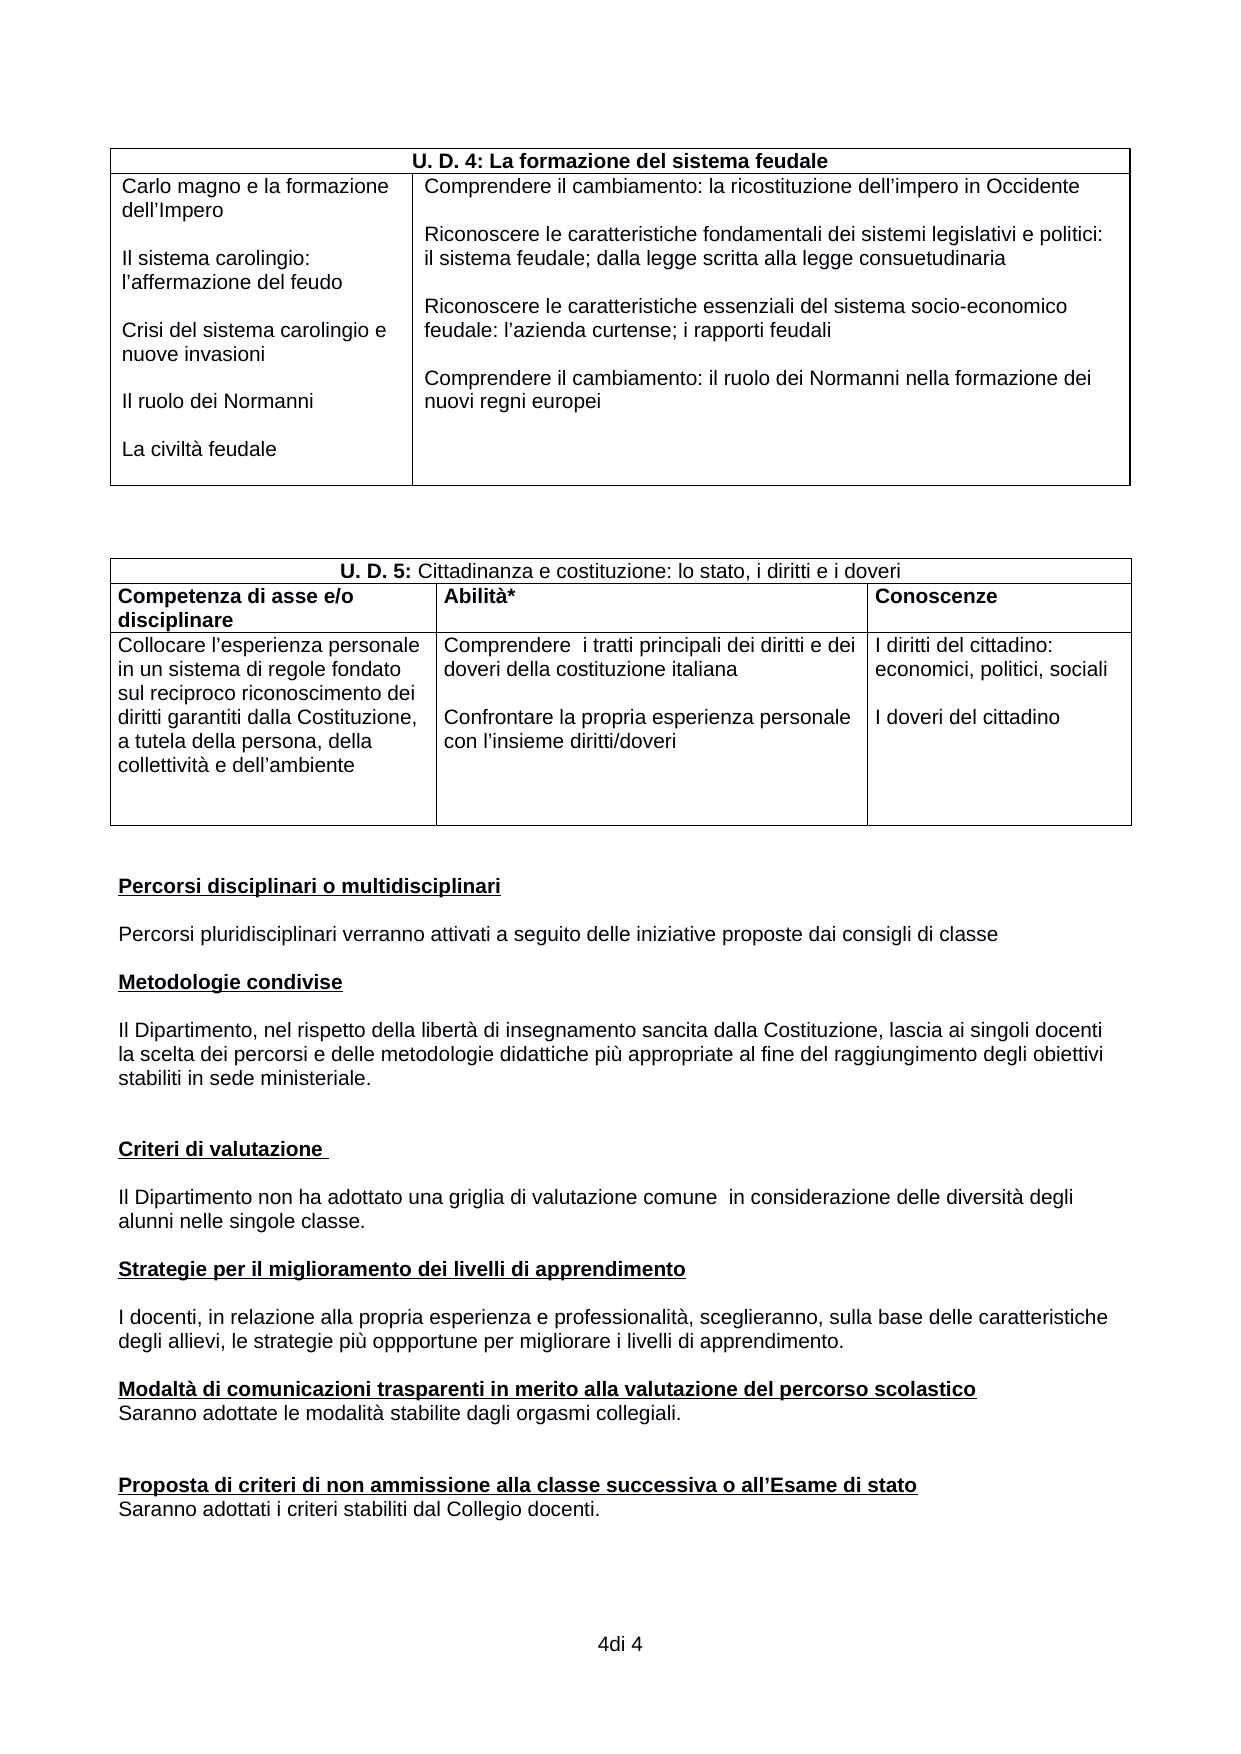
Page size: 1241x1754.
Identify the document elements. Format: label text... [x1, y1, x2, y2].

table_header U. D. 5: Cittadinanza e costituzione: lo stato, i diritti e i doveri [111, 559, 1131, 583]
table_cell Carlo magno e la formazione dell’Impero Il sistema carolingio: l’affermazione del feudo Crisi del sistema carolingio e nuove invasioni Il ruolo dei Normanni La civiltà feudale [111, 174, 412, 485]
text Proposta di criteri di non ammissione alla classe successiva o all’Esame di stato [118, 1473, 1122, 1497]
text I docenti, in relazione alla propria esperienza e professionalità, sceglieranno, sulla base delle caratteristiche degli allievi, le strategie più oppportune per migliorare i livelli di apprendimento. [118, 1305, 1122, 1353]
text Strategie per il miglioramento dei livelli di apprendimento [118, 1257, 1122, 1281]
table_cell Comprendere i tratti principali dei diritti e dei doveri della costituzione italiana Confrontare la propria esperienza personale con l’insieme diritti/doveri [437, 633, 867, 825]
text Percorsi disciplinari o multidisciplinari [118, 874, 1122, 898]
text Percorsi pluridisciplinari verranno attivati a seguito delle iniziative proposte dai consigli di classe [118, 922, 1122, 946]
text Il Dipartimento, nel rispetto della libertà di insegnamento sancita dalla Costituzione, lascia ai singoli docenti la scelta dei percorsi e delle metodologie didattiche più appropriate al fine del raggiungimento degli obiettivi stabiliti in sede ministeriale. [118, 1017, 1122, 1089]
text Il Dipartimento non ha adottato una griglia di valutazione comune in considerazione delle diversità degli alunni nelle singole classe. [118, 1185, 1122, 1233]
table_cell I diritti del cittadino: economici, politici, sociali I doveri del cittadino [868, 633, 1131, 825]
table_cell Conoscenze [868, 584, 1131, 632]
text Metodologie condivise [118, 969, 1122, 993]
text Saranno adottati i criteri stabiliti dal Collegio docenti. [118, 1497, 1122, 1521]
table_cell Abilità* [437, 584, 867, 632]
text Modaltà di comunicazioni trasparenti in merito alla valutazione del percorso scolastico [118, 1377, 1122, 1401]
table_header U. D. 4: La formazione del sistema feudale [111, 149, 1129, 173]
table_cell Competenza di asse e/o disciplinare [111, 584, 436, 632]
table_cell Comprendere il cambiamento: la ricostituzione dell’impero in Occidente Riconoscere le caratteristiche fondamentali dei sistemi legislativi e politici: il sistema feudale; dalla legge scritta alla legge consuetudinaria Riconoscere le caratteristiche essenziali del sistema socio-economico feudale: l’azienda curtense; i rapporti feudali Comprendere il cambiamento: il ruolo dei Normanni nella formazione dei nuovi regni europei [413, 174, 1129, 485]
text Saranno adottate le modalità stabilite dagli orgasmi collegiali. [118, 1401, 1122, 1425]
table_cell Collocare l’esperienza personale in un sistema di regole fondato sul reciproco riconoscimento dei diritti garantiti dalla Costituzione, a tutela della persona, della collettività e dell’ambiente [111, 633, 436, 825]
text Criteri di valutazione [118, 1137, 1122, 1161]
